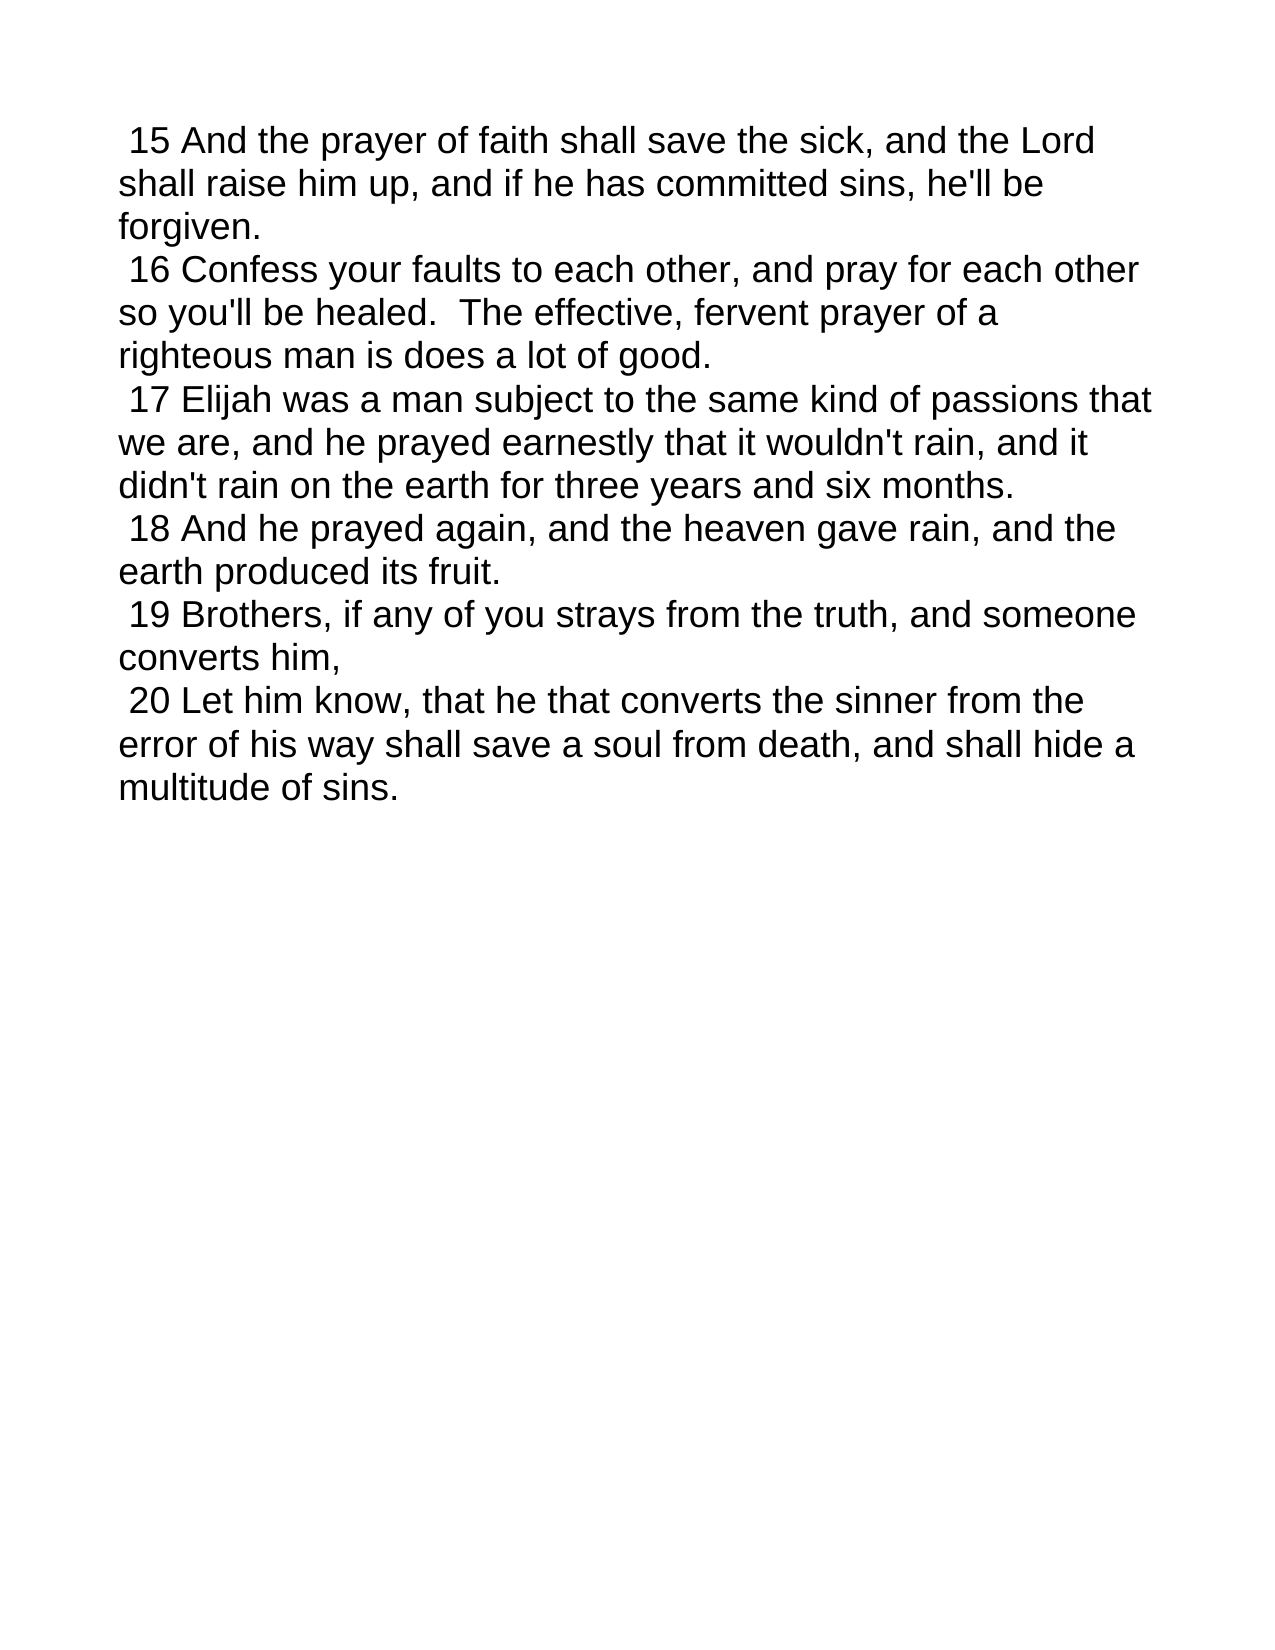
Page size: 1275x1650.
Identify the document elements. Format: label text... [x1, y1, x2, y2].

text 20 Let him know, that he that converts the sinner from the error of his way shall save a soul from death, and shall hide a multitude of sins. [118, 679, 1157, 808]
text 17 Elijah was a man subject to the same kind of passions that we are, and he prayed earnestly that it wouldn't rain, and it didn't rain on the earth for three years and six months. [118, 377, 1157, 506]
text 15 And the prayer of faith shall save the sick, and the Lord shall raise him up, and if he has committed sins, he'll be forgiven. [118, 118, 1157, 247]
text 16 Confess your faults to each other, and pray for each other so you'll be healed. The effective, fervent prayer of a righteous man is does a lot of good. [118, 247, 1157, 377]
text 18 And he prayed again, and the heaven gave rain, and the earth produced its fruit. [118, 506, 1157, 592]
text 19 Brothers, if any of you strays from the truth, and someone converts him, [118, 592, 1157, 679]
